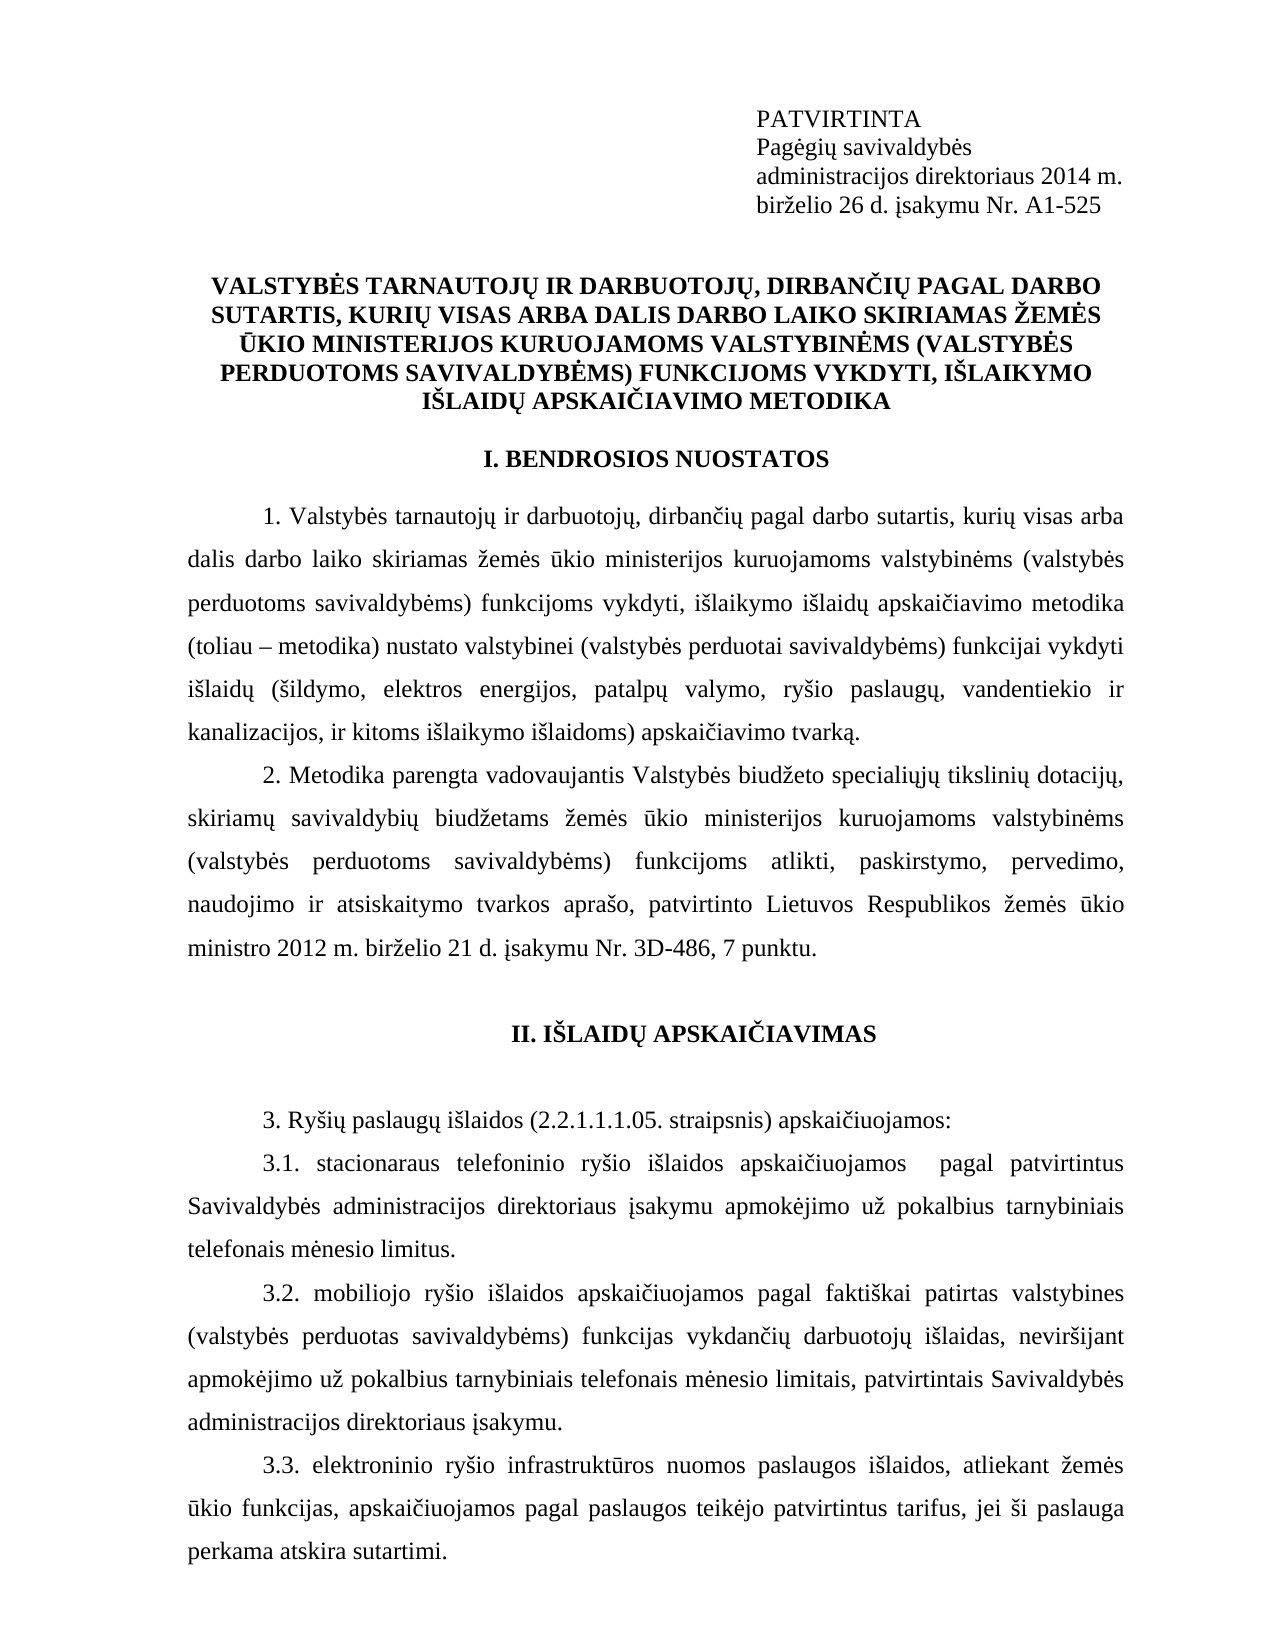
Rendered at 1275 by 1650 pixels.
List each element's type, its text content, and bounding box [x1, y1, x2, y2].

text 3.2. mobiliojo ryšio išlaidos apskaičiuojamos pagal faktiškai patirtas valstybines (valstybės perduotas savivaldybėms) funkcijas vykdančių darbuotojų išlaidas, neviršijant apmokėjimo už pokalbius tarnybiniais telefonais mėnesio limitais, patvirtintais Savivaldybės administracijos direktoriaus įsakymu. [187, 1278, 1125, 1436]
text I. BENDROSIOS NUOSTATOS [187, 444, 1125, 473]
text 2. Metodika parengta vadovaujantis Valstybės biudžeto specialiųjų tikslinių dotacijų, skiriamų savivaldybių biudžetams žemės ūkio ministerijos kuruojamoms valstybinėms (valstybės perduotoms savivaldybėms) funkcijoms atlikti, paskirstymo, pervedimo, naudojimo ir atsiskaitymo tvarkos aprašo, patvirtinto Lietuvos Respublikos žemės ūkio ministro 2012 m. birželio 21 d. įsakymu Nr. 3D-486, 7 punktu. [187, 760, 1125, 961]
text 3.3. elektroninio ryšio infrastruktūros nuomos paslaugos išlaidos, atliekant žemės ūkio funkcijas, apskaičiuojamos pagal paslaugos teikėjo patvirtintus tarifus, jei ši paslauga perkama atskira sutartimi. [187, 1450, 1125, 1565]
text VALSTYBĖS TARNAUTOJŲ IR DARBUOTOJŲ, DIRBANČIŲ PAGAL DARBO SUTARTIS, KURIŲ VISAS ARBA DALIS DARBO LAIKO SKIRIAMAS ŽEMĖS ŪKIO MINISTERIJOS KURUOJAMOMS VALSTYBINĖMS (VALSTYBĖS PERDUOTOMS SAVIVALDYBĖMS) FUNKCIJOMS VYKDYTI, IŠLAIKYMO IŠLAIDŲ APSKAIČIAVIMO METODIKA [187, 271, 1125, 415]
text PATVIRTINTA [756, 104, 1125, 132]
text 3. Ryšių paslaugų išlaidos (2.2.1.1.1.05. straipsnis) apskaičiuojamos: [187, 1105, 1125, 1134]
text 3.1. stacionaraus telefoninio ryšio išlaidos apskaičiuojamos pagal patvirtintus Savivaldybės administracijos direktoriaus įsakymu apmokėjimo už pokalbius tarnybiniais telefonais mėnesio limitus. [187, 1148, 1125, 1263]
text II. IŠLAIDŲ APSKAIČIAVIMAS [187, 1019, 1125, 1048]
text 1. Valstybės tarnautojų ir darbuotojų, dirbančių pagal darbo sutartis, kurių visas arba dalis darbo laiko skiriamas žemės ūkio ministerijos kuruojamoms valstybinėms (valstybės perduotoms savivaldybėms) funkcijoms vykdyti, išlaikymo išlaidų apskaičiavimo metodika (toliau – metodika) nustato valstybinei (valstybės perduotai savivaldybėms) funkcijai vykdyti išlaidų (šildymo, elektros energijos, patalpų valymo, ryšio paslaugų, vandentiekio ir kanalizacijos, ir kitoms išlaikymo išlaidoms) apskaičiavimo tvarką. [187, 501, 1125, 746]
text Pagėgių savivaldybės administracijos direktoriaus 2014 m. birželio 26 d. įsakymu Nr. A1-525 [756, 132, 1125, 219]
